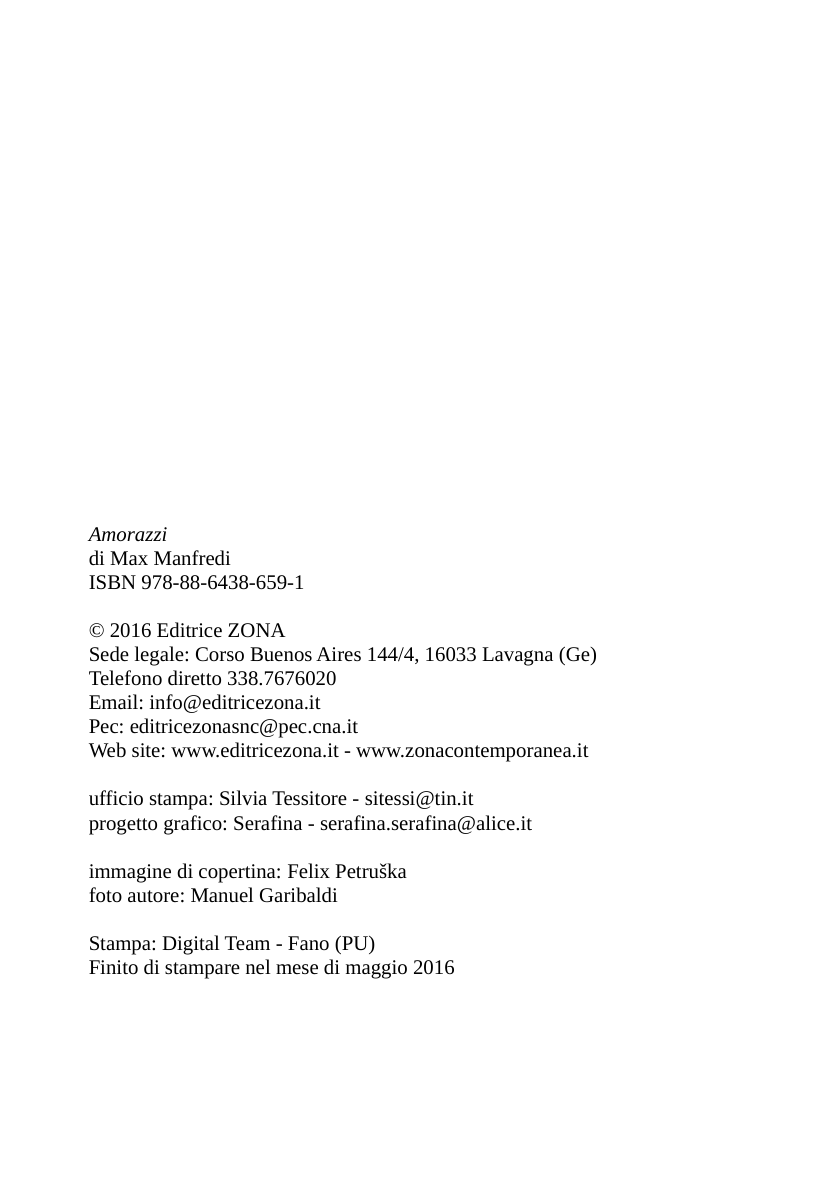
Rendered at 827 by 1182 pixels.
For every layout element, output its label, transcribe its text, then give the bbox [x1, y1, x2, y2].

text Stampa: Digital Team - Fano (PU) [88, 907, 738, 955]
text Pec: editricezonasnc@pec.cna.it [88, 714, 738, 738]
text Finito di stampare nel mese di maggio 2016 [88, 955, 738, 979]
text Amorazzi [88, 522, 738, 546]
text © 2016 Editrice ZONA [88, 618, 738, 642]
text Sede legale: Corso Buenos Aires 144/4, 16033 Lavagna (Ge) [88, 642, 738, 666]
text ufficio stampa: Silvia Tessitore - sitessi@tin.it [88, 786, 738, 810]
text Email: info@editricezona.it [88, 690, 738, 714]
text ISBN 978-88-6438-659-1 [88, 570, 738, 594]
text progetto grafico: Serafina - serafina.serafina@alice.it immagine di copertina: Felix Petruška foto autore: Manuel Garibaldi [88, 810, 738, 907]
text di Max Manfredi [88, 546, 738, 570]
text Telefono diretto 338.7676020 [88, 666, 738, 690]
text Web site: www.editricezona.it - www.zonacontemporanea.it [88, 738, 738, 762]
